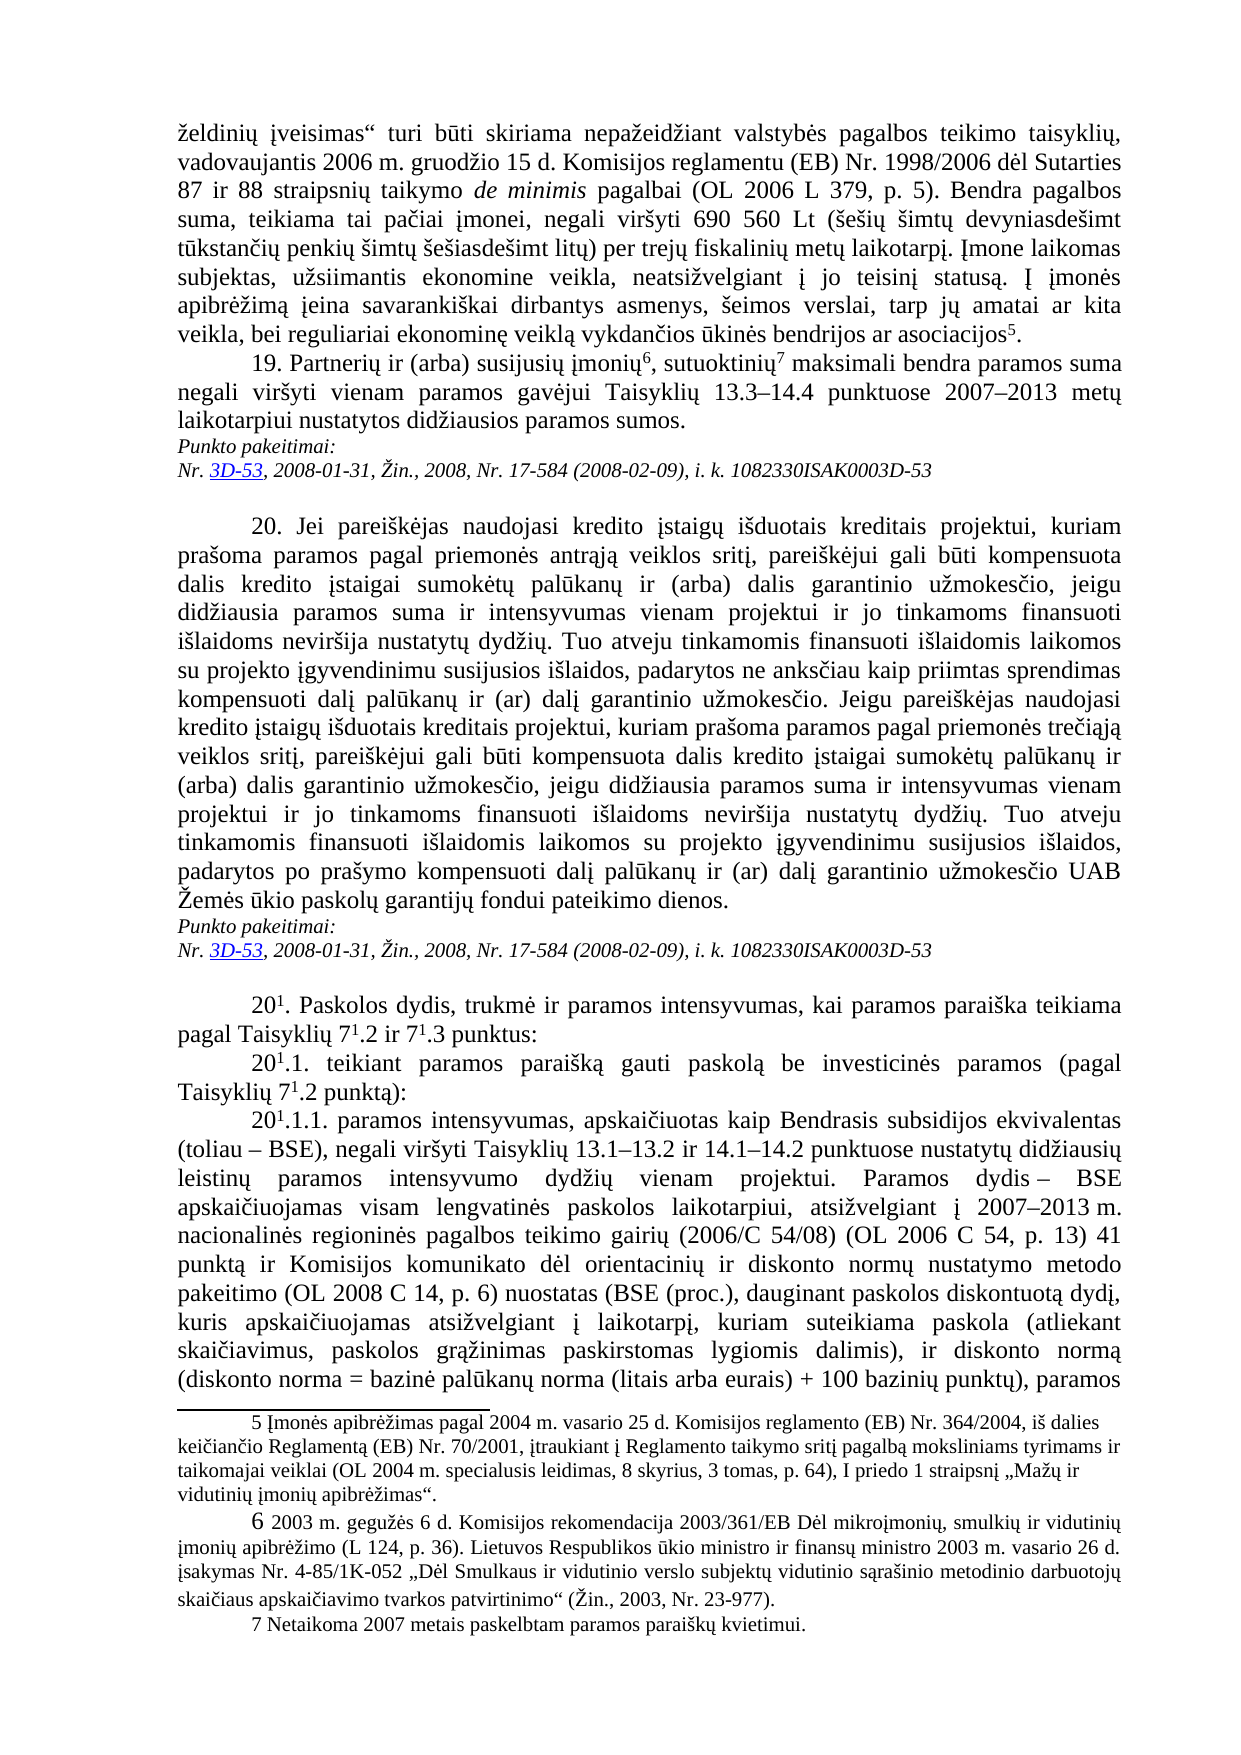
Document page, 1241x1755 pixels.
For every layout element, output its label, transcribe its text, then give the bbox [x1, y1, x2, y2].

text želdinių įveisimas“ turi būti skiriama nepažeidžiant valstybės pagalbos teikimo taisyklių, vadovaujantis 2006 m. gruodžio 15 d. Komisijos reglamentu (EB) Nr. 1998/2006 dėl Sutarties 87 ir 88 straipsnių taikymo de minimis pagalbai (OL 2006 L 379, p. 5). Bendra pagalbos suma, teikiama tai pačiai įmonei, negali viršyti 690 560 Lt (šešių šimtų devyniasdešimt tūkstančių penkių šimtų šešiasdešimt litų) per trejų fiskalinių metų laikotarpį. Įmone laikomas subjektas, užsiimantis ekonomine veikla, neatsižvelgiant į jo teisinį statusą. Į įmonės apibrėžimą įeina savarankiškai dirbantys asmenys, šeimos verslai, tarp jų amatai ar kita veikla, bei reguliariai ekonominę veiklą vykdančios ūkinės bendrijos ar asociacijos. [177, 118, 1122, 348]
text Punkto pakeitimai: [177, 914, 1122, 938]
text Įmonės apibrėžimas pagal 2004 m. vasario 25 d. Komisijos reglamento (EB) Nr. 364/2004, iš dalies keičiančio Reglamentą (EB) Nr. 70/2001, įtraukiant į Reglamento taikymo sritį pagalbą moksliniams tyrimams ir taikomajai veiklai (OL 2004 m. specialusis leidimas, 8 skyrius, 3 tomas, p. 64), I priedo 1 straipsnį „Mažų ir vidutinių įmonių apibrėžimas“. [177, 1410, 1122, 1506]
text 201.1.1. paramos intensyvumas, apskaičiuotas kaip Bendrasis subsidijos ekvivalentas (toliau – BSE), negali viršyti Taisyklių 13.1–13.2 ir 14.1–14.2 punktuose nustatytų didžiausių leistinų paramos intensyvumo dydžių vienam projektui. Paramos dydis – BSE apskaičiuojamas visam lengvatinės paskolos laikotarpiui, atsižvelgiant į 2007–2013 m. nacionalinės regioninės pagalbos teikimo gairių (2006/C 54/08) (OL 2006 C 54, p. 13) 41 punktą ir Komisijos komunikato dėl orientacinių ir diskonto normų nustatymo metodo pakeitimo (OL 2008 C 14, p. 6) nuostatas (BSE (proc.), dauginant paskolos diskontuotą dydį, kuris apskaičiuojamas atsižvelgiant į laikotarpį, kuriam suteikiama paskola (atliekant skaičiavimus, paskolos grąžinimas paskirstomas lygiomis dalimis), ir diskonto normą (diskonto norma = bazinė palūkanų norma (litais arba eurais) + 100 bazinių punktų), paramos [177, 1106, 1122, 1393]
text Nr. 3D-53, 2008-01-31, Žin., 2008, Nr. 17-584 (2008-02-09), i. k. 1082330ISAK0003D-53 [177, 458, 1122, 482]
text 201.1. teikiant paramos paraišką gauti paskolą be investicinės paramos (pagal Taisyklių 71.2 punktą): [177, 1048, 1122, 1106]
text 19. Partnerių ir (arba) susijusių įmonių, sutuoktinių maksimali bendra paramos suma negali viršyti vienam paramos gavėjui Taisyklių 13.3–14.4 punktuose 2007–2013 metų laikotarpiui nustatytos didžiausios paramos sumos. [177, 348, 1122, 434]
text 2003 m. gegužės 6 d. Komisijos rekomendacija 2003/361/EB Dėl mikroįmonių, smulkių ir vidutinių įmonių apibrėžimo (L 124, p. 36). Lietuvos Respublikos ūkio ministro ir finansų ministro 2003 m. vasario 26 d. įsakymas Nr. 4-85/1K-052 „Dėl Smulkaus ir vidutinio verslo subjektų vidutinio sąrašinio metodinio darbuotojų skaičiaus apskaičiavimo tvarkos patvirtinimo“ (Žin., 2003, Nr. 23-977). [177, 1506, 1122, 1612]
text Punkto pakeitimai: [177, 434, 1122, 458]
text Nr. 3D-53, 2008-01-31, Žin., 2008, Nr. 17-584 (2008-02-09), i. k. 1082330ISAK0003D-53 [177, 938, 1122, 962]
text 20. Jei pareiškėjas naudojasi kredito įstaigų išduotais kreditais projektui, kuriam prašoma paramos pagal priemonės antrąją veiklos sritį, pareiškėjui gali būti kompensuota dalis kredito įstaigai sumokėtų palūkanų ir (arba) dalis garantinio užmokesčio, jeigu didžiausia paramos suma ir intensyvumas vienam projektui ir jo tinkamoms finansuoti išlaidoms neviršija nustatytų dydžių. Tuo atveju tinkamomis finansuoti išlaidomis laikomos su projekto įgyvendinimu susijusios išlaidos, padarytos ne anksčiau kaip priimtas sprendimas kompensuoti dalį palūkanų ir (ar) dalį garantinio užmokesčio. Jeigu pareiškėjas naudojasi kredito įstaigų išduotais kreditais projektui, kuriam prašoma paramos pagal priemonės trečiąją veiklos sritį, pareiškėjui gali būti kompensuota dalis kredito įstaigai sumokėtų palūkanų ir (arba) dalis garantinio užmokesčio, jeigu didžiausia paramos suma ir intensyvumas vienam projektui ir jo tinkamoms finansuoti išlaidoms neviršija nustatytų dydžių. Tuo atveju tinkamomis finansuoti išlaidomis laikomos su projekto įgyvendinimu susijusios išlaidos, padarytos po prašymo kompensuoti dalį palūkanų ir (ar) dalį garantinio užmokesčio UAB Žemės ūkio paskolų garantijų fondui pateikimo dienos. [177, 511, 1122, 914]
text Netaikoma 2007 metais paskelbtam paramos paraiškų kvietimui. [177, 1612, 1122, 1636]
text 201. Paskolos dydis, trukmė ir paramos intensyvumas, kai paramos paraiška teikiama pagal Taisyklių 71.2 ir 71.3 punktus: [177, 991, 1122, 1048]
